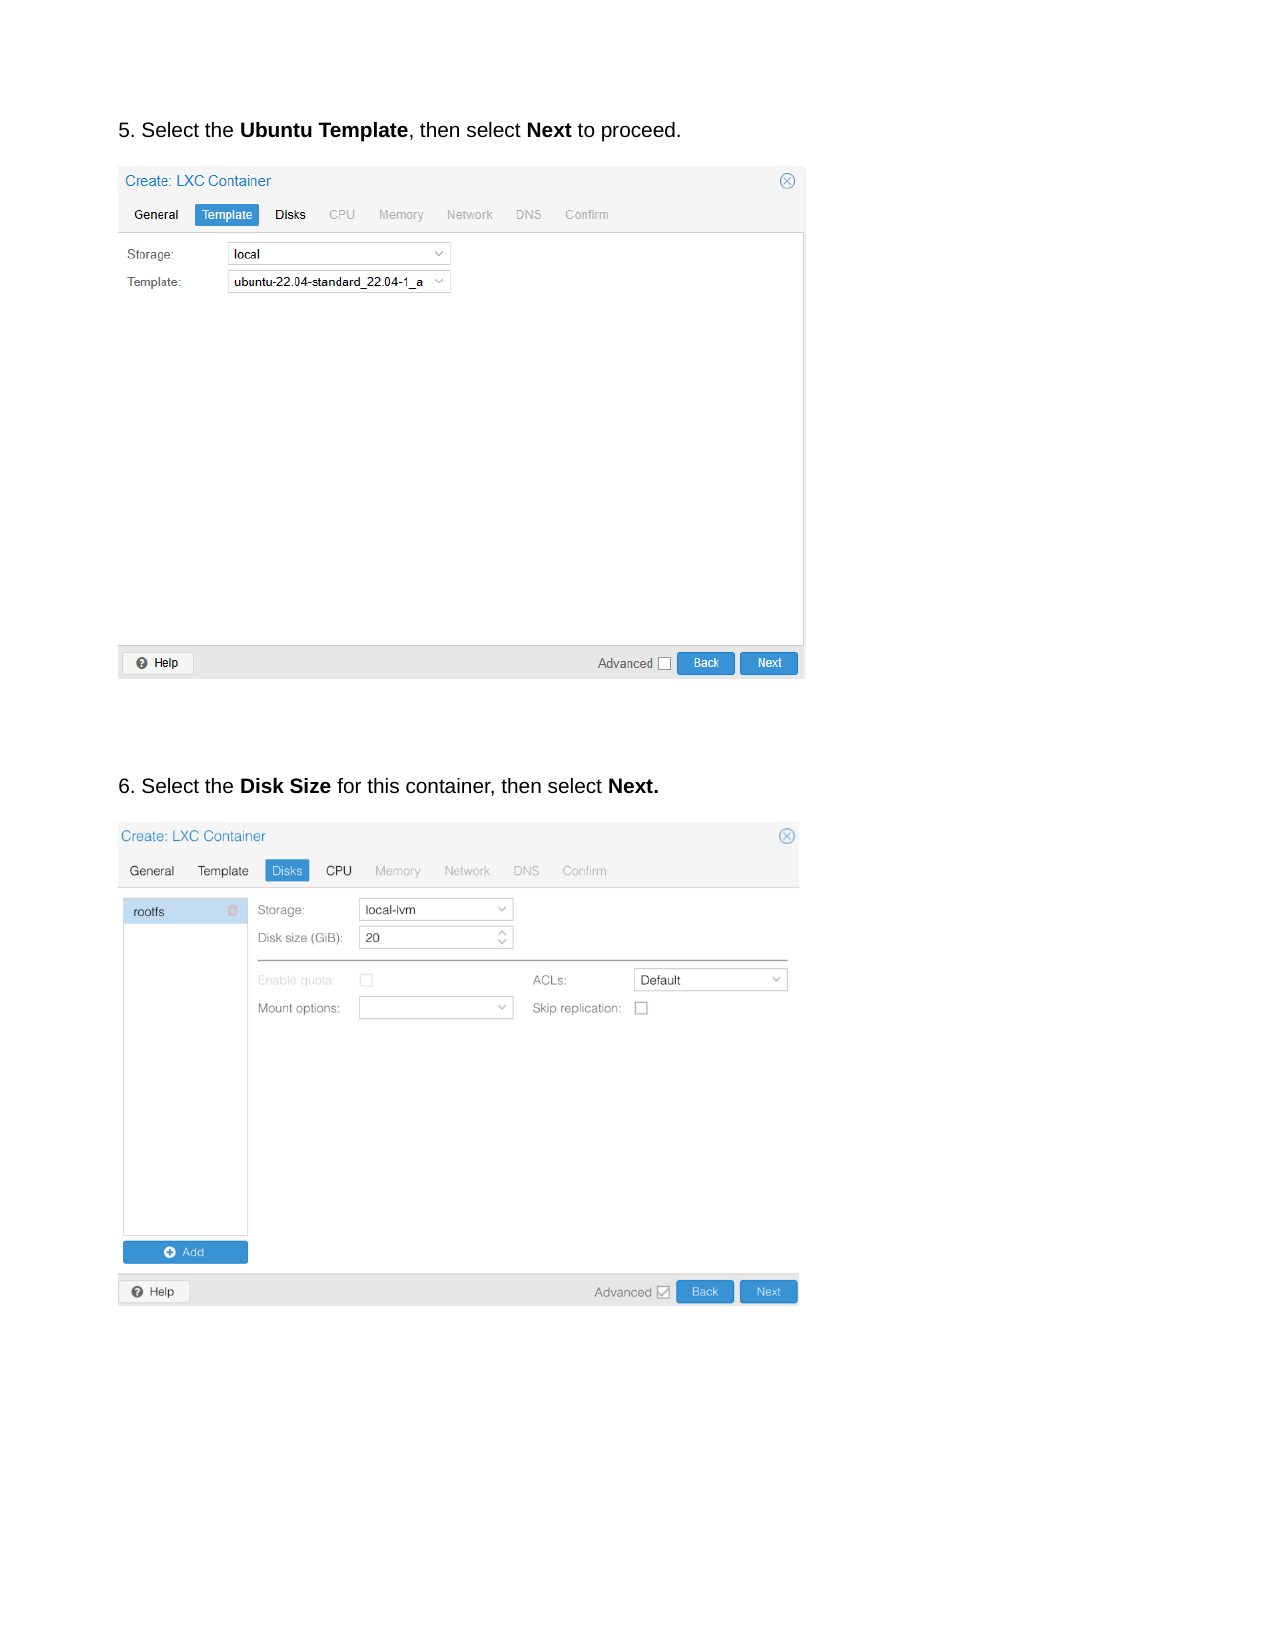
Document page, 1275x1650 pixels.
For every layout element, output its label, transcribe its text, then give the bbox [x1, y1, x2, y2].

text 6. Select the Disk Size for this container, then select Next. [118, 774, 1157, 798]
text 5. Select the Ubuntu Template, then select Next to proceed. [118, 118, 1157, 142]
picture [118, 822, 800, 1306]
picture [118, 166, 806, 679]
